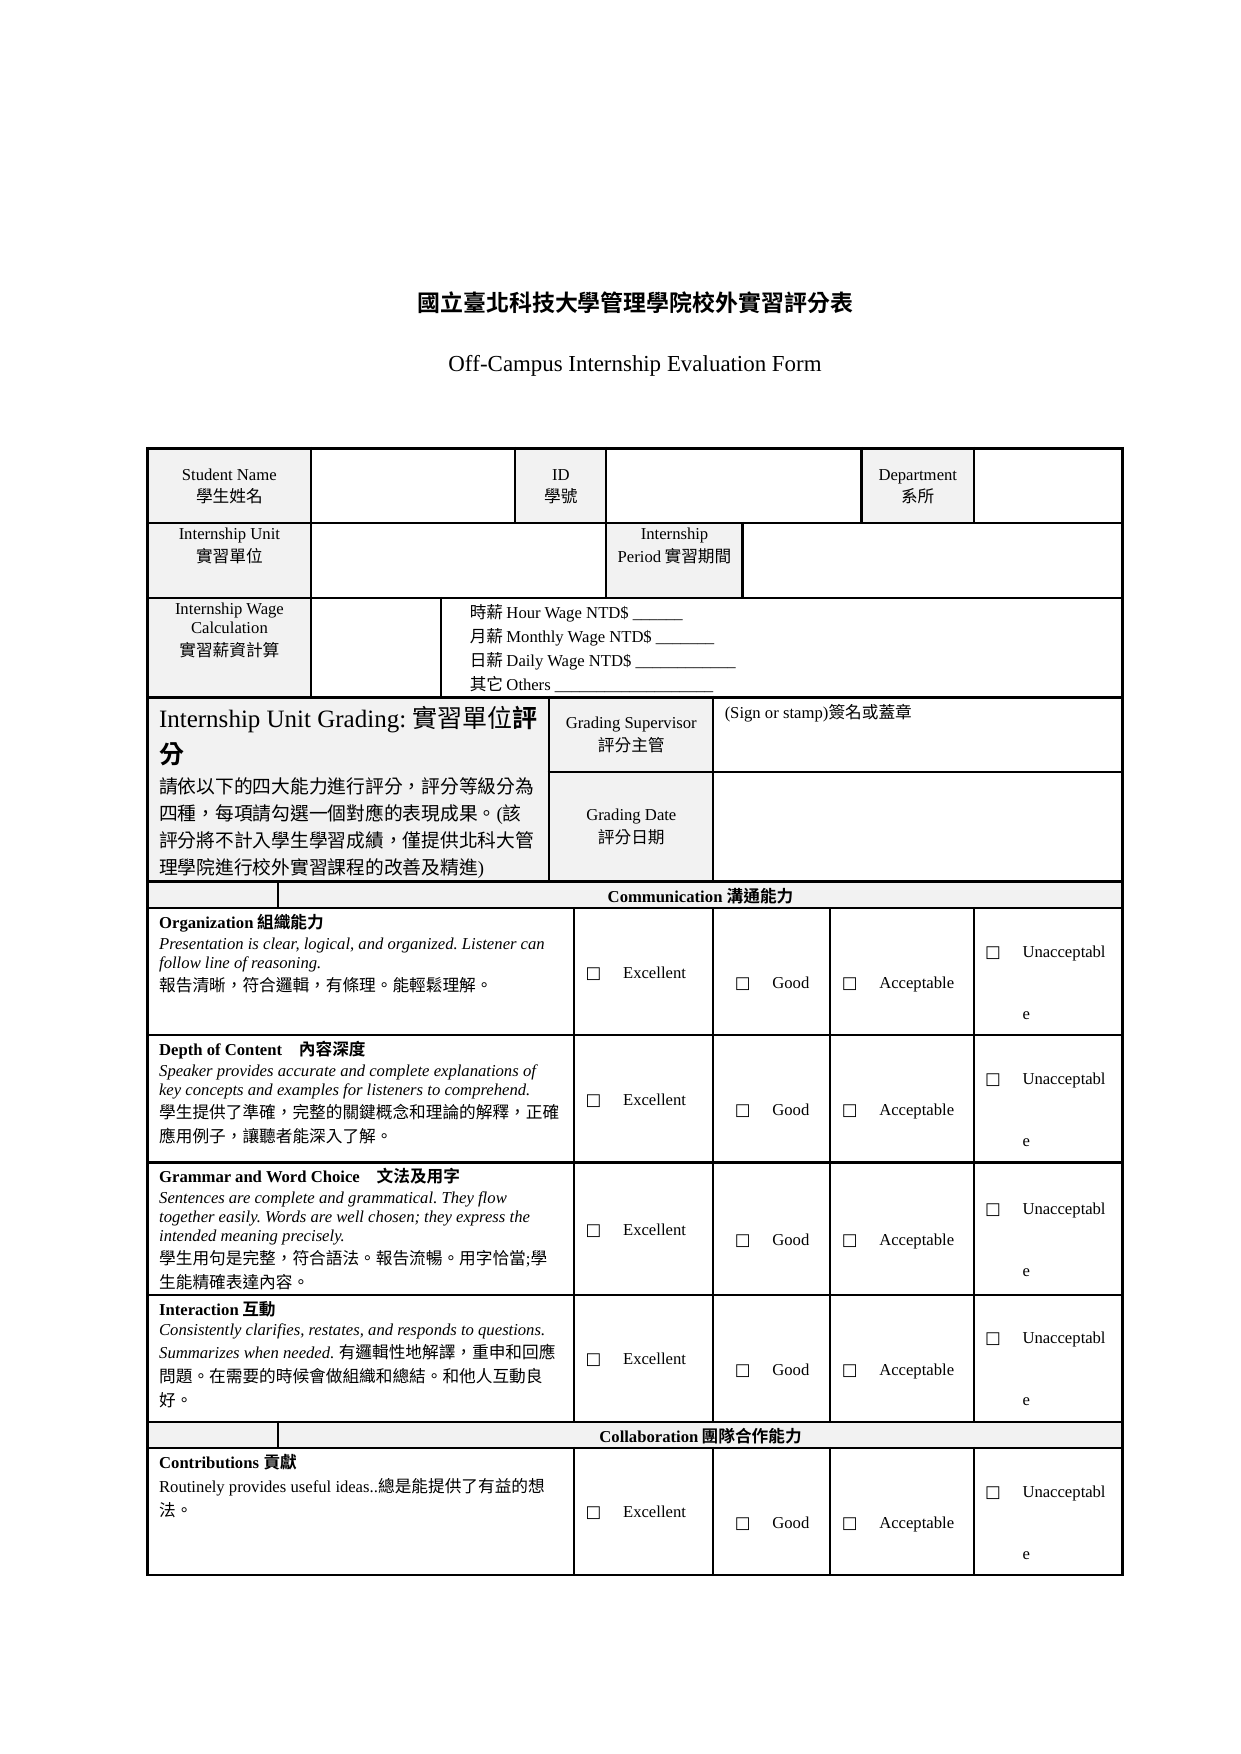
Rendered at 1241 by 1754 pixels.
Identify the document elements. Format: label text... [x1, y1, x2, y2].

table_cell Good [714, 1449, 829, 1574]
table_cell Acceptable [831, 1164, 973, 1293]
table_cell Unacceptable [975, 1164, 1121, 1293]
table_cell Organization組織能力 Presentation is clear, logical, and organized. Listener can follow line of reasoning. 報告清晰，符合邏輯，有條理。能輕鬆理解。 [149, 909, 573, 1034]
table_cell Internship Period實習期間 [607, 524, 741, 597]
table_cell Unacceptable [975, 909, 1121, 1034]
table_cell Excellent [575, 1449, 712, 1574]
table_cell Internship Unit Grading: 實習單位評分 請依以下的四大能力進行評分，評分等級分為四種，每項請勾選一個對應的表現成果。(該評分將不計入學生學習成績，僅提供北科大管理學院進行校外實習課程的改善及精進) [149, 699, 548, 880]
table_cell Depth of Content 內容深度 Speaker provides accurate and complete explanations of key concepts and examples for listeners to comprehend. 學生提供了準確，完整的關鍵概念和理論的解釋，正確應用例子，讓聽者能深入了解。 [149, 1036, 573, 1161]
table_cell Grading Supervisor 評分主管 [550, 699, 712, 771]
table_cell [149, 1423, 277, 1447]
table_cell Communication 溝通能力 [279, 883, 1121, 907]
table_cell Acceptable [831, 1296, 973, 1421]
table_cell Internship Wage Calculation 實習薪資計算 [149, 599, 310, 696]
table_cell Acceptable [831, 1449, 973, 1574]
table_cell Excellent [575, 1164, 712, 1293]
table_cell Grammar and Word Choice 文法及用字 Sentences are complete and grammatical. They flow together easily. Words are well chosen; they express the intended meaning precisely. 學生用句是完整，符合語法。報告流暢。用字恰當;學生能精確表達內容。 [149, 1164, 573, 1293]
table_cell Internship Unit 實習單位 [149, 524, 310, 597]
table_header [312, 450, 514, 522]
table_cell Good [714, 1296, 829, 1421]
table_cell Good [714, 909, 829, 1034]
table_header [607, 450, 860, 522]
table_cell Collaboration團隊合作能力 [279, 1423, 1121, 1447]
table_cell Grading Date 評分日期 [550, 773, 712, 880]
table_cell Interaction互動 Consistently clarifies, restates, and responds to questions. Summarizes when needed. 有邏輯性地解譯，重申和回應問題。在需要的時候會做組織和總結。和他人互動良好。 [149, 1296, 573, 1421]
table_cell [744, 524, 1121, 597]
table_cell [149, 883, 277, 907]
table_cell Good [714, 1164, 829, 1293]
table_cell [312, 599, 440, 696]
table_cell [714, 773, 1121, 880]
table_cell (Sign or stamp)簽名或蓋章 [714, 699, 1121, 771]
table_header [975, 450, 1121, 522]
table_cell Unacceptable [975, 1296, 1121, 1421]
table_cell Unacceptable [975, 1449, 1121, 1574]
table_cell Contributions 貢獻 Routinely provides useful ideas..總是能提供了有益的想法。 [149, 1449, 573, 1574]
table_cell Good [714, 1036, 829, 1161]
table_cell Acceptable [831, 1036, 973, 1161]
table_cell Excellent [575, 909, 712, 1034]
table_cell Excellent [575, 1296, 712, 1421]
text 國立臺北科技大學管理學院校外實習評分表 [148, 259, 1122, 322]
table_cell Excellent [575, 1036, 712, 1161]
table_cell Unacceptable [975, 1036, 1121, 1161]
table_header ID 學號 [516, 450, 605, 522]
table_header Department 系所 [863, 450, 973, 522]
table_cell  時薪Hour Wage NTD$ ______  月薪Monthly Wage NTD$ _______  日薪Daily Wage NTD$ ____________  其它Others ___________________ [442, 599, 1121, 696]
text Off-Campus Internship Evaluation Form [148, 322, 1122, 384]
table_cell [312, 524, 605, 597]
table_header Student Name 學生姓名 [149, 450, 310, 522]
table_cell Acceptable [831, 909, 973, 1034]
